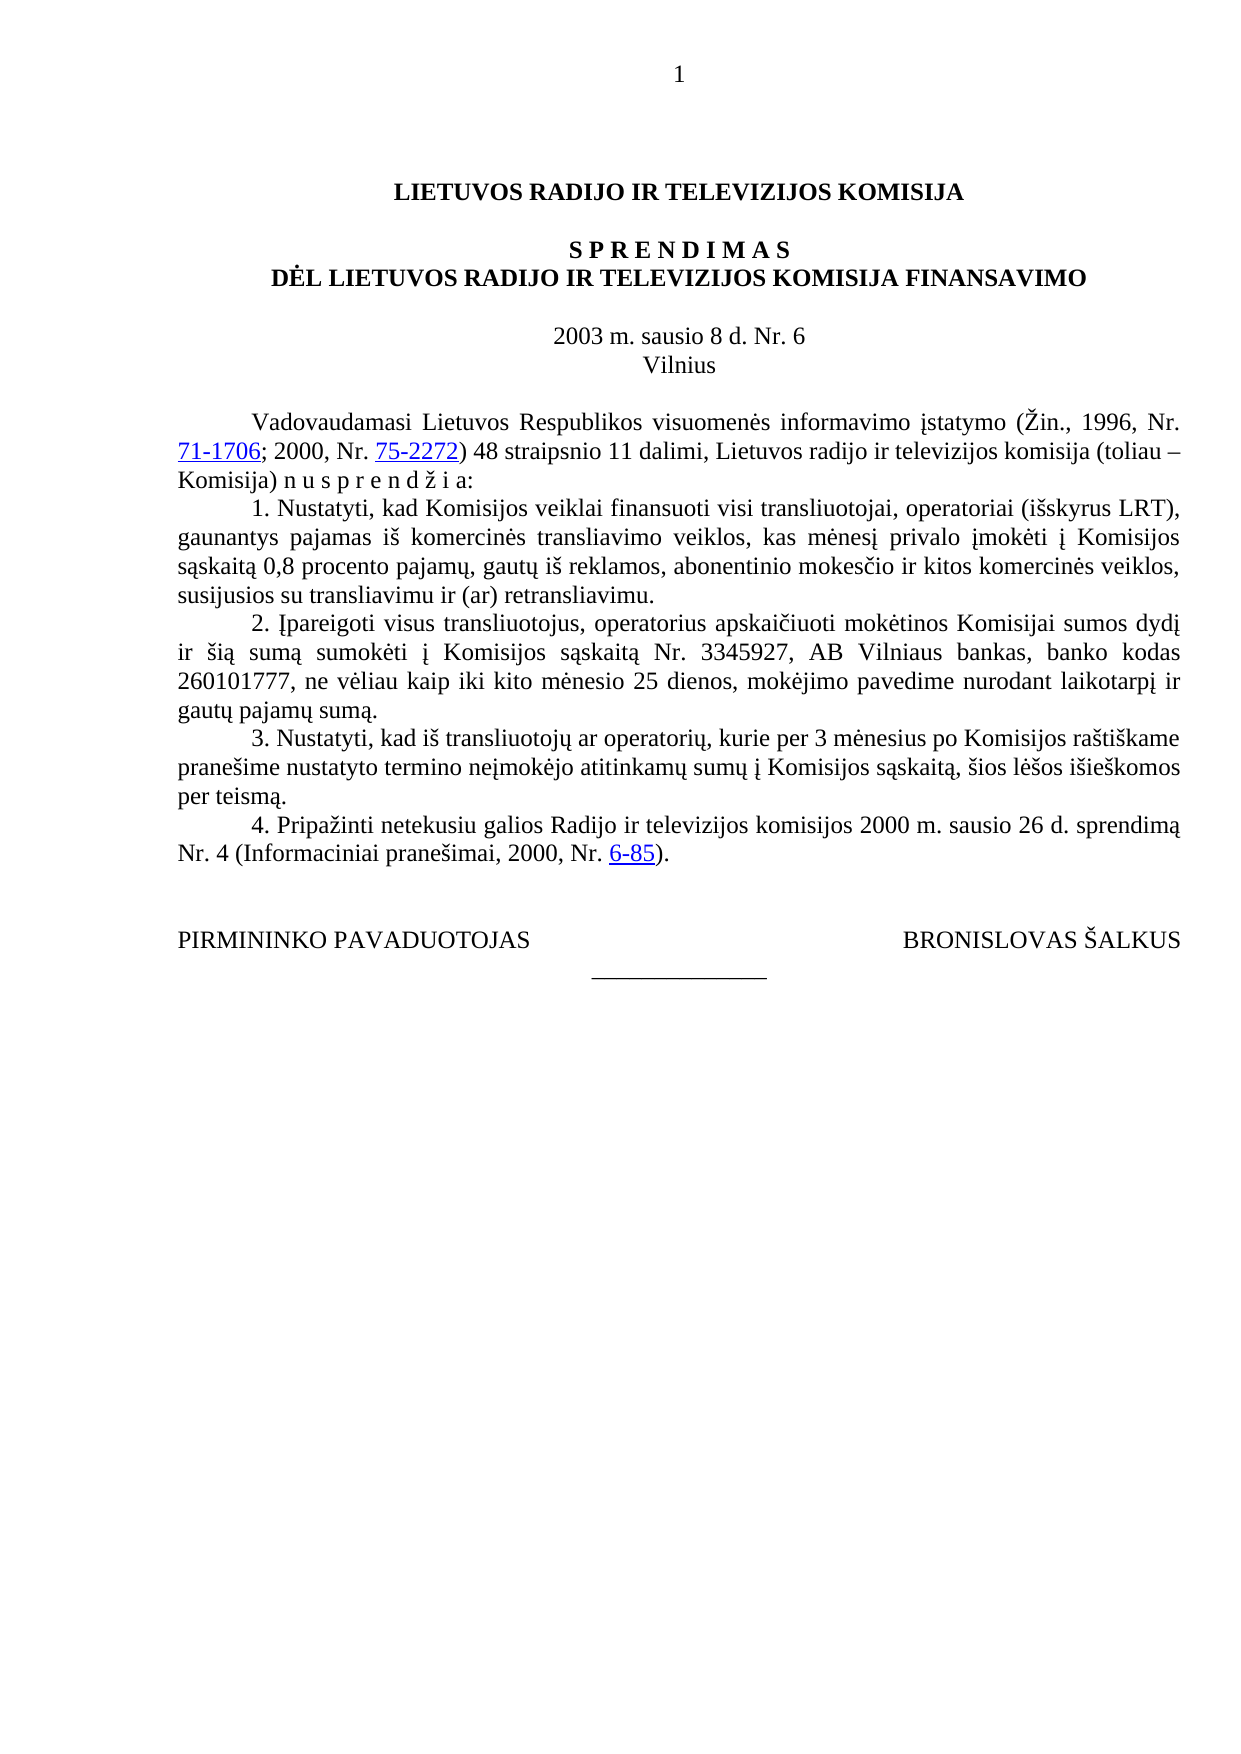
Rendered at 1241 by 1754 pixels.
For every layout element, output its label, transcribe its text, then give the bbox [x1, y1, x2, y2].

text S P R E N D I M A S [177, 235, 1181, 263]
text Vilnius [177, 350, 1181, 378]
text Vadovaudamasi Lietuvos Respublikos visuomenės informavimo įstatymo (Žin., 1996, Nr. 71-1706; 2000, Nr. 75-2272) 48 straipsnio 11 dalimi, Lietuvos radijo ir televizijos komisija (toliau – Komisija) nusprendžia: [177, 407, 1181, 493]
text 2. Įpareigoti visus transliuotojus, operatorius apskaičiuoti mokėtinos Komisijai sumos dydį ir šią sumą sumokėti į Komisijos sąskaitą Nr. 3345927, AB Vilniaus bankas, banko kodas 260101777, ne vėliau kaip iki kito mėnesio 25 dienos, mokėjimo pavedime nurodant laikotarpį ir gautų pajamų sumą. [177, 608, 1181, 723]
text PIRMININKO PAVADUOTOJAS BRONISLOVAS ŠALKUS [177, 925, 1181, 953]
text 3. Nustatyti, kad iš transliuotojų ar operatorių, kurie per 3 mėnesius po Komisijos raštiškame pranešime nustatyto termino neįmokėjo atitinkamų sumų į Komisijos sąskaitą, šios lėšos išieškomos per teismą. [177, 723, 1181, 810]
text 2003 m. sausio 8 d. Nr. 6 [177, 321, 1181, 350]
text 1. Nustatyti, kad Komisijos veiklai finansuoti visi transliuotojai, operatoriai (išskyrus LRT), gaunantys pajamas iš komercinės transliavimo veiklos, kas mėnesį privalo įmokėti į Komisijos sąskaitą 0,8 procento pajamų, gautų iš reklamos, abonentinio mokesčio ir kitos komercinės veiklos, susijusios su transliavimu ir (ar) retransliavimu. [177, 493, 1181, 608]
text DĖL LIETUVOS RADIJO IR TELEVIZIJOS KOMISIJA FINANSAVIMO [177, 263, 1181, 292]
text 4. Pripažinti netekusiu galios Radijo ir televizijos komisijos 2000 m. sausio 26 d. sprendimą Nr. 4 (Informaciniai pranešimai, 2000, Nr. 6-85). [177, 810, 1181, 867]
text LIETUVOS RADIJO IR TELEVIZIJOS KOMISIJA [177, 177, 1181, 206]
text ______________ [177, 953, 1181, 982]
